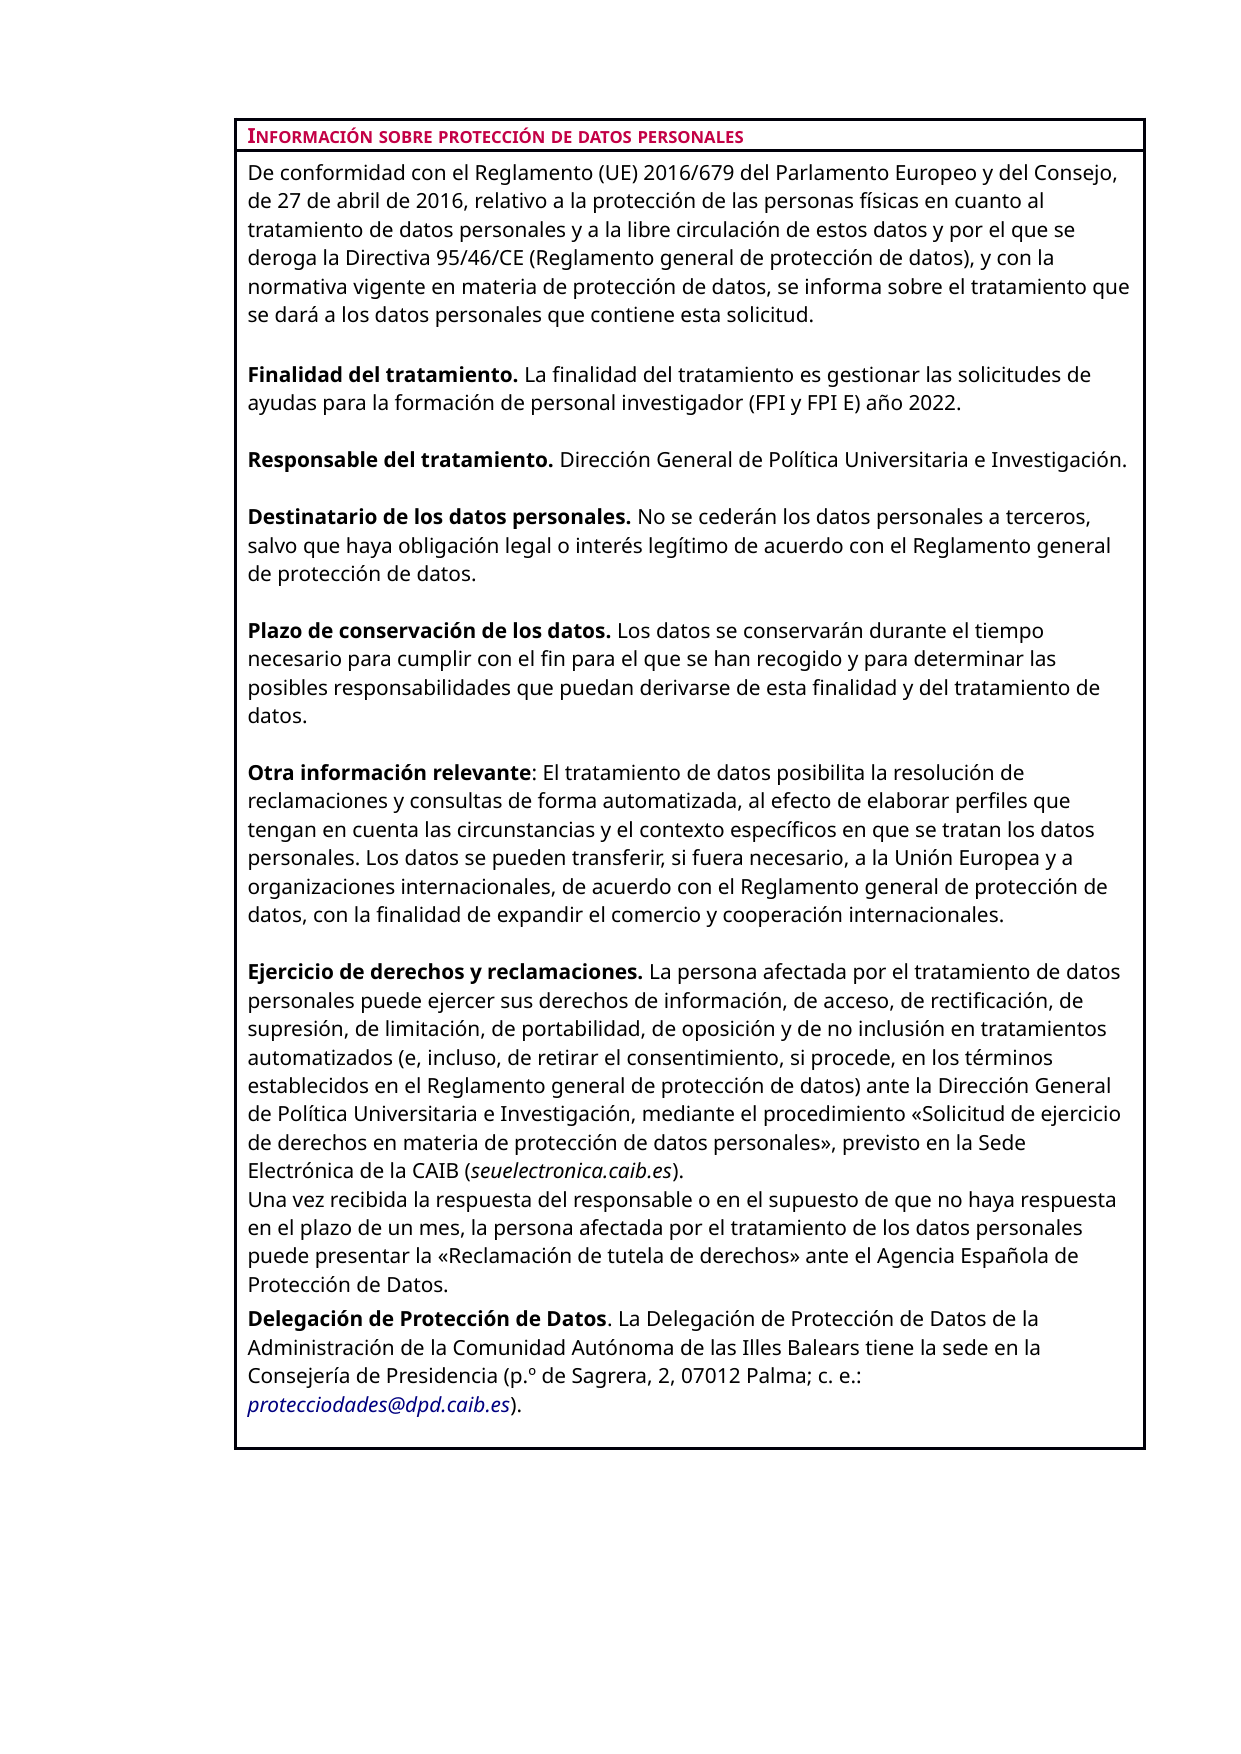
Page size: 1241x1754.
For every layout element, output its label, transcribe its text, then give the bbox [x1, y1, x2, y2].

table_header Información sobre protección de datos personales [237, 121, 1143, 149]
table_cell De conformidad con el Reglamento (UE) 2016/679 del Parlamento Europeo y del Consejo, de 27 de abril de 2016, relativo a la protección de las personas físicas en cuanto al tratamiento de datos personales y a la libre circulación de estos datos y por el que se deroga la Directiva 95/46/CE (Reglamento general de protección de datos), y con la normativa vigente en materia de protección de datos, se informa sobre el tratamiento que se dará a los datos personales que contiene esta solicitud. Finalidad del tratamiento. La finalidad del tratamiento es gestionar las solicitudes de ayudas para la formación de personal investigador (FPI y FPI E) año 2022. Responsable del tratamiento. Dirección General de Política Universitaria e Investigación. Destinatario de los datos personales. No se cederán los datos personales a terceros, salvo que haya obligación legal o interés legítimo de acuerdo con el Reglamento general de protección de datos. Plazo de conservación de los datos. Los datos se conservarán durante el tiempo necesario para cumplir con el fin para el que se han recogido y para determinar las posibles responsabilidades que puedan derivarse de esta finalidad y del tratamiento de datos. Otra información relevante: El tratamiento de datos posibilita la resolución de reclamaciones y consultas de forma automatizada, al efecto de elaborar perfiles que tengan en cuenta las circunstancias y el contexto específicos en que se tratan los datos personales. Los datos se pueden transferir, si fuera necesario, a la Unión Europea y a organizaciones internacionales, de acuerdo con el Reglamento general de protección de datos, con la finalidad de expandir el comercio y cooperación internacionales. Ejercicio de derechos y reclamaciones. La persona afectada por el tratamiento de datos personales puede ejercer sus derechos de información, de acceso, de rectificación, de supresión, de limitación, de portabilidad, de oposición y de no inclusión en tratamientos automatizados (e, incluso, de retirar el consentimiento, si procede, en los términos establecidos en el Reglamento general de protección de datos) ante la Dirección General de Política Universitaria e Investigación, mediante el procedimiento «Solicitud de ejercicio de derechos en materia de protección de datos personales», previsto en la Sede Electrónica de la CAIB (seuelectronica.caib.es). Una vez recibida la respuesta del responsable o en el supuesto de que no haya respuesta en el plazo de un mes, la persona afectada por el tratamiento de los datos personales puede presentar la «Reclamación de tutela de derechos» ante el Agencia Española de Protección de Datos. Delegación de Protección de Datos. La Delegación de Protección de Datos de la Administración de la Comunidad Autónoma de las Illes Balears tiene la sede en la Consejería de Presidencia (p.º de Sagrera, 2, 07012 Palma; c. e.: protecciodades@dpd.caib.es). [237, 152, 1143, 1447]
